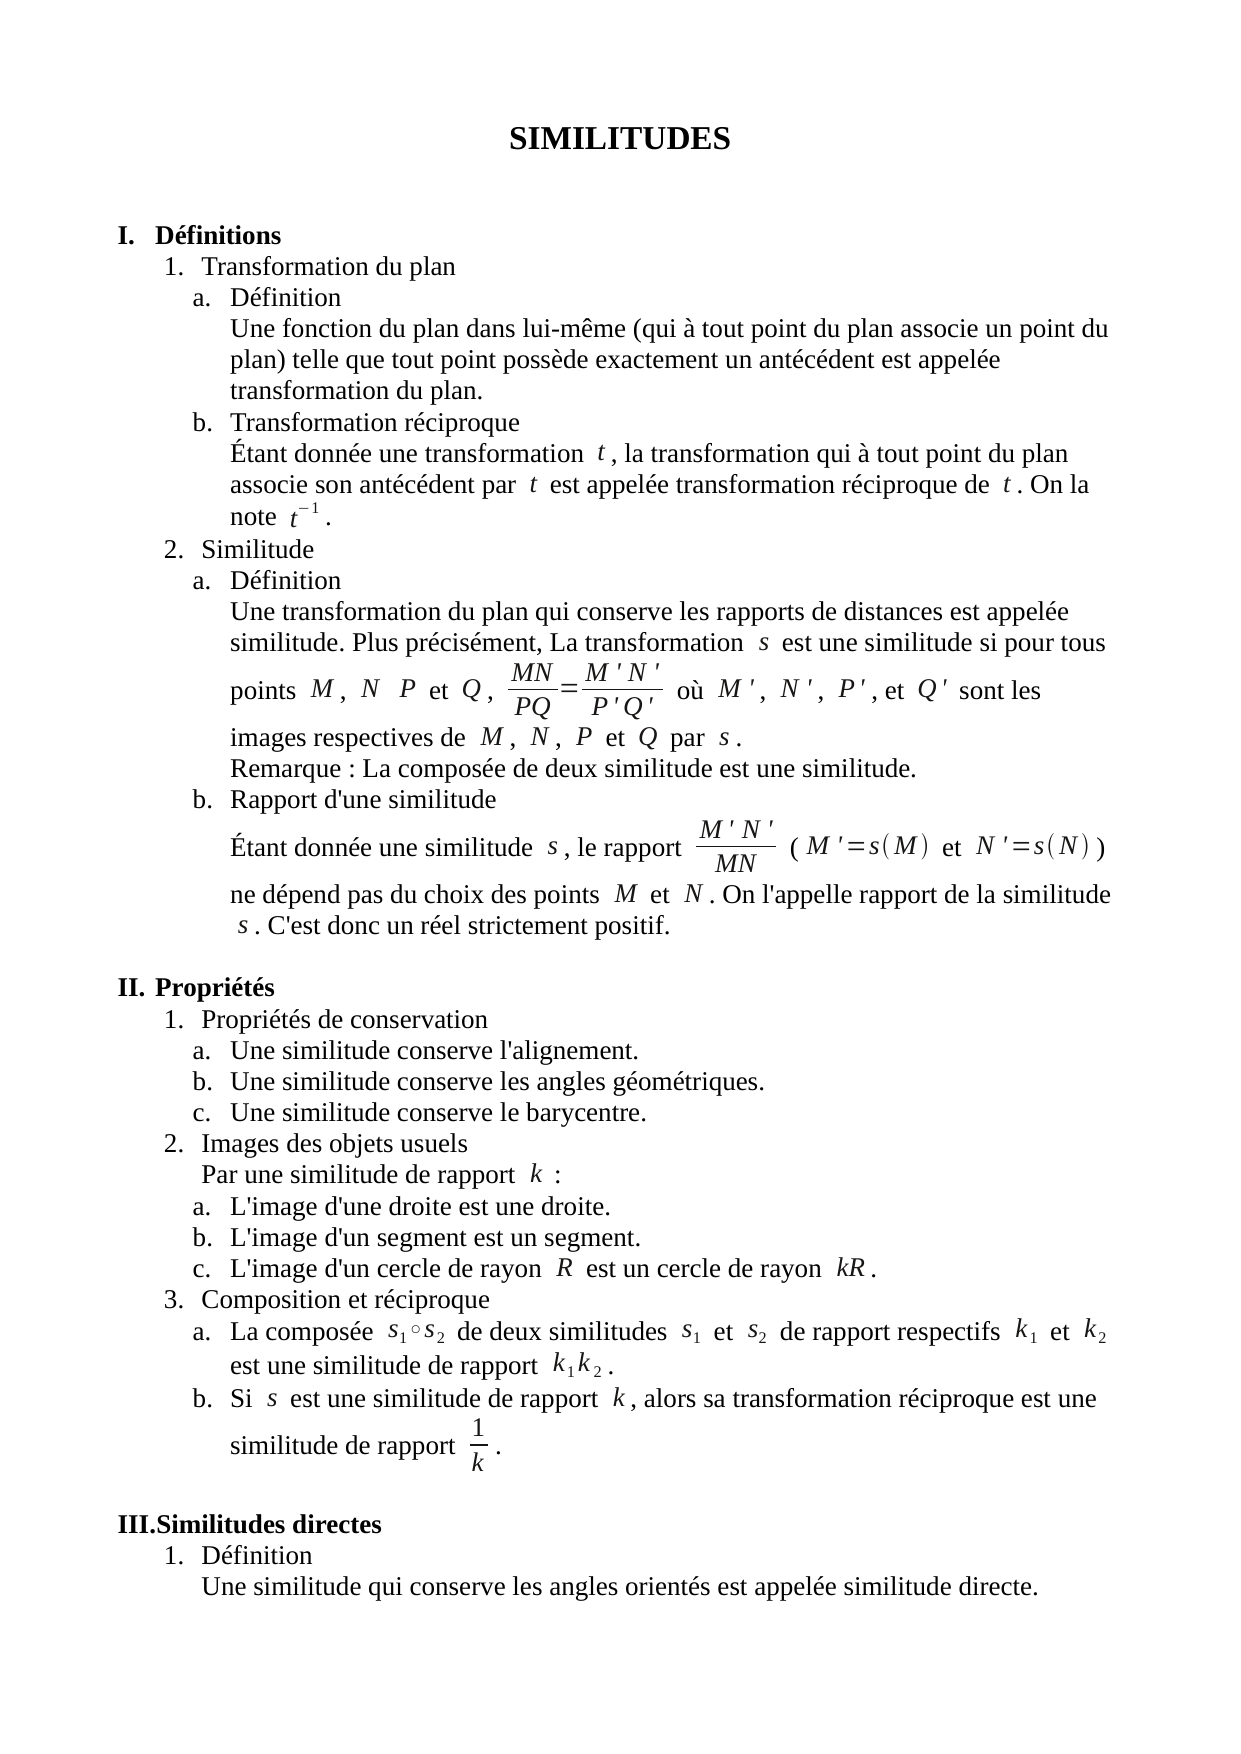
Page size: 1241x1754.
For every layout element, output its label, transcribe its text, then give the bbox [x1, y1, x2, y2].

list L'image d'un segment est un segment. [192, 1221, 1122, 1252]
list Définitions [118, 219, 1122, 250]
list Définition Une fonction du plan dans lui-même (qui à tout point du plan associe un point du plan) telle que tout point possède exactement un antécédent est appelée transformation du plan. [192, 281, 1122, 406]
list Propriétés de conservation [164, 1003, 1122, 1034]
list Définition Une transformation du plan qui conserve les rapports de distances est appelée similitude. Plus précisément, La transformation est une similitude si pour tous points , et , où , , , et sont les images respectives de , , et par . Remarque : La composée de deux similitude est une similitude. [192, 564, 1122, 783]
list Une similitude conserve l'alignement. [192, 1034, 1122, 1065]
list L'image d'un cercle de rayon est un cercle de rayon . [192, 1252, 1122, 1283]
list Propriétés [118, 972, 1122, 1003]
list Images des objets usuels Par une similitude de rapport : [164, 1127, 1122, 1189]
list La composée de deux similitudes et de rapport respectifs et est une similitude de rapport . [192, 1314, 1122, 1382]
list Rapport d'une similitude Étant donnée une similitude , le rapport ( et ) ne dépend pas du choix des points et . On l'appelle rapport de la similitude . C'est donc un réel strictement positif. [192, 783, 1122, 972]
list Similitudes directes [118, 1508, 1122, 1539]
list Une similitude conserve le barycentre. [192, 1096, 1122, 1127]
list Si est une similitude de rapport , alors sa transformation réciproque est une similitude de rapport . [192, 1382, 1122, 1508]
list Composition et réciproque [164, 1283, 1122, 1314]
list Une similitude conserve les angles géométriques. [192, 1065, 1122, 1096]
list Transformation du plan [164, 250, 1122, 281]
list L'image d'une droite est une droite. [192, 1189, 1122, 1221]
list Similitude [164, 533, 1122, 564]
list Transformation réciproque Étant donnée une transformation , la transformation qui à tout point du plan associe son antécédent par est appelée transformation réciproque de . On la note . [192, 406, 1122, 533]
list Définition Une similitude qui conserve les angles orientés est appelée similitude directe. [164, 1539, 1122, 1601]
text SIMILITUDES [118, 118, 1122, 188]
